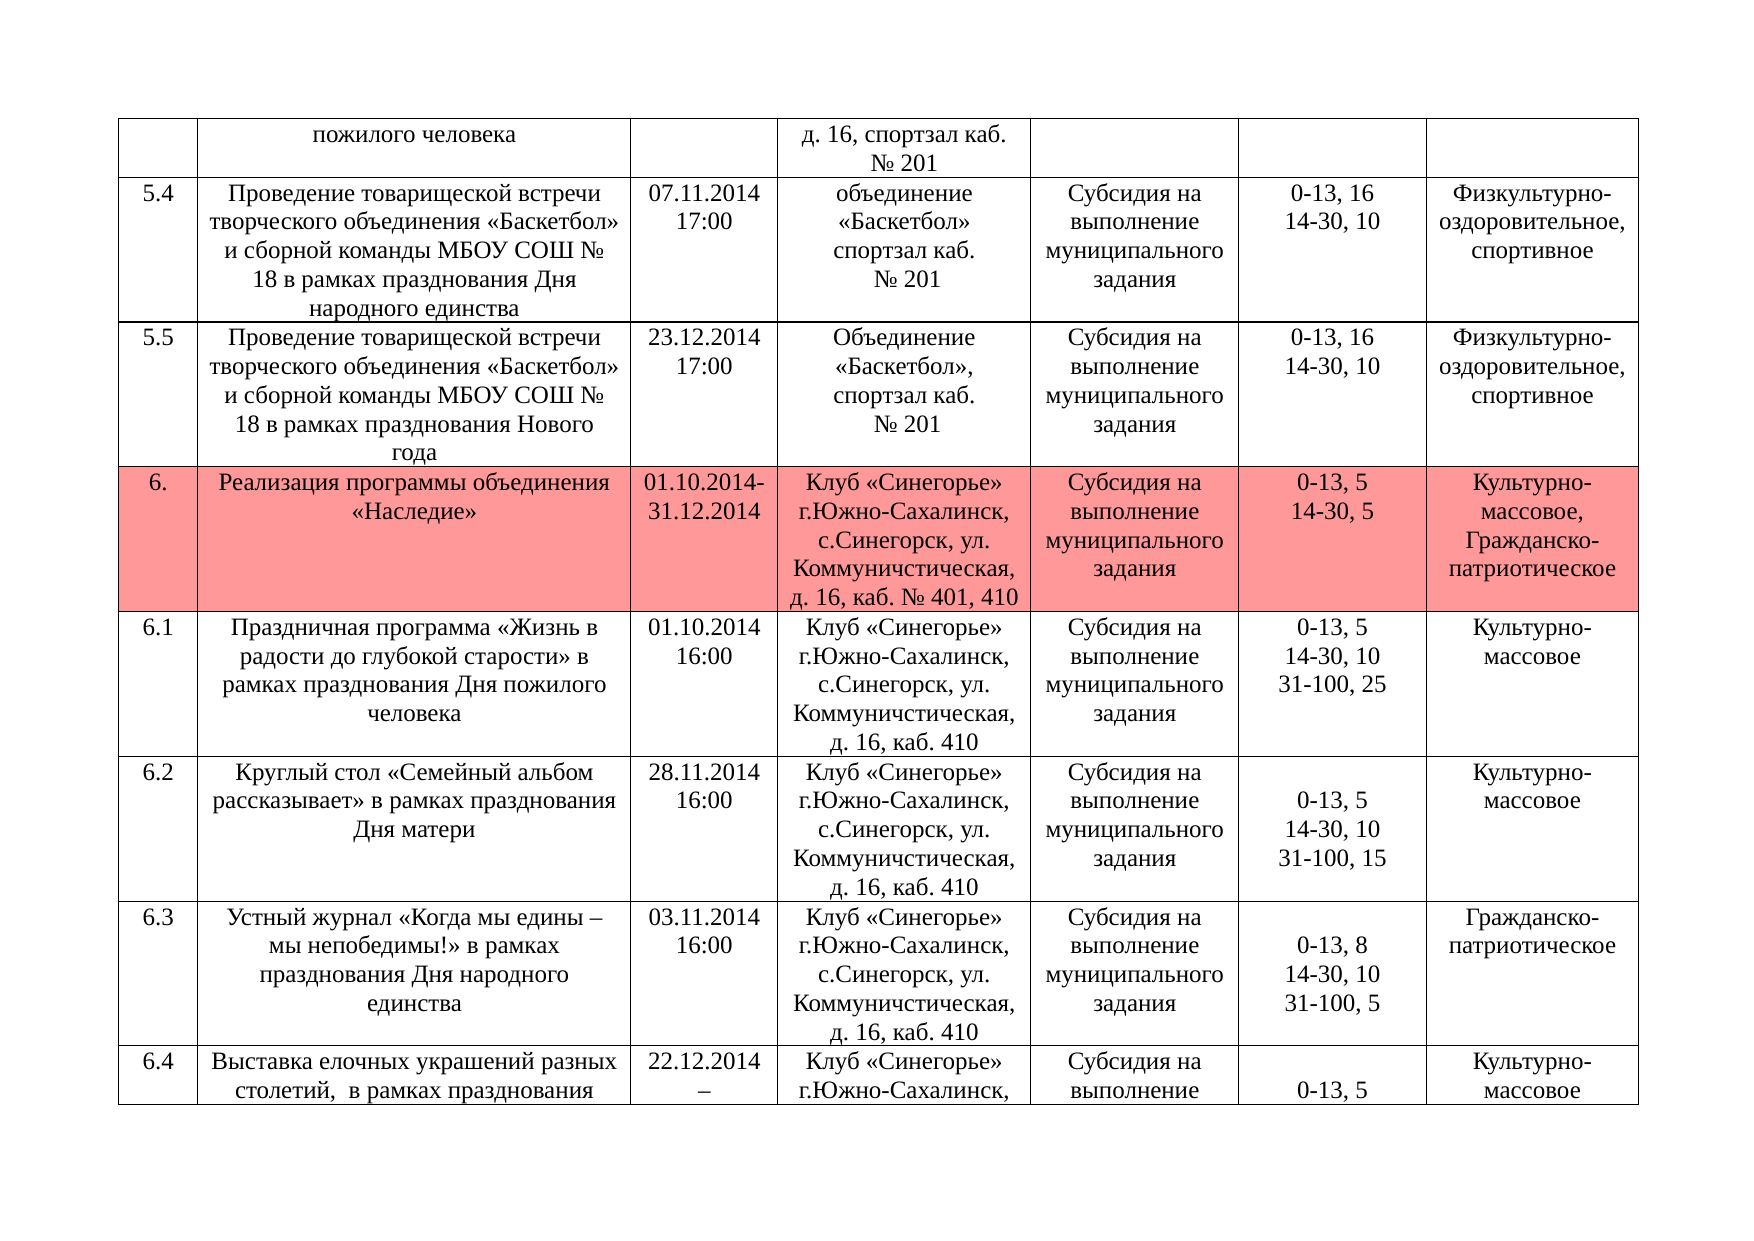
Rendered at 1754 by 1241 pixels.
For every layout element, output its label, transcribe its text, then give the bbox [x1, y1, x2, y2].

table_cell Праздничная программа «Жизнь в радости до глубокой старости» в рамках празднования Дня пожилого человека [198, 612, 630, 756]
table_cell 01.10.2014-31.12.2014 [631, 467, 777, 611]
table_cell Круглый стол «Семейный альбом рассказывает» в рамках празднования Дня матери [198, 757, 630, 901]
table_cell 0-13, 5 14-30, 10 31-100, 15 [1239, 757, 1426, 901]
table_cell Клуб «Синегорье» г.Южно-Сахалинск, с.Синегорск, ул. Коммуничстическая, д. 16, каб. 410 [778, 757, 1030, 901]
table_cell Культурно-массовое [1427, 612, 1638, 756]
table_cell 5.5 [119, 323, 197, 466]
table_cell 6.2 [119, 757, 197, 901]
table_cell 6.3 [119, 902, 197, 1045]
table_cell Физкультурно-оздоровительное, спортивное [1427, 323, 1638, 466]
table_cell д. 16, спортзал каб. № 201 [778, 119, 1030, 177]
table_cell Клуб «Синегорье» г.Южно-Сахалинск, с.Синегорск, ул. Коммуничстическая, д. 16, каб. 410 [778, 612, 1030, 756]
table_cell Субсидия на выполнение [1031, 1046, 1238, 1104]
table_cell [1031, 119, 1238, 177]
table_cell Клуб «Синегорье» г.Южно-Сахалинск, [778, 1046, 1030, 1104]
table_cell [1239, 119, 1426, 177]
table_cell Выставка елочных украшений разных столетий, в рамках празднования [198, 1046, 630, 1104]
table_cell 03.11.2014 16:00 [631, 902, 777, 1045]
table_cell Культурно-массовое [1427, 757, 1638, 901]
table_cell Реализация программы объединения «Наследие» [198, 467, 630, 611]
table_cell Субсидия на выполнение муниципального задания [1031, 178, 1238, 321]
table_cell [119, 119, 197, 177]
table_cell пожилого человека [198, 119, 630, 177]
table_cell 6.4 [119, 1046, 197, 1104]
table_cell 0-13, 16 14-30, 10 [1239, 178, 1426, 321]
table_cell Клуб «Синегорье» г.Южно-Сахалинск, с.Синегорск, ул. Коммуничстическая, д. 16, каб. № 401, 410 [778, 467, 1030, 611]
table_cell Субсидия на выполнение муниципального задания [1031, 612, 1238, 756]
table_cell Субсидия на выполнение муниципального задания [1031, 902, 1238, 1045]
table_cell 07.11.2014 17:00 [631, 178, 777, 321]
table_cell Субсидия на выполнение муниципального задания [1031, 757, 1238, 901]
table_cell 0-13, 8 14-30, 10 31-100, 5 [1239, 902, 1426, 1045]
table_cell 5.4 [119, 178, 197, 321]
table_cell Физкультурно-оздоровительное, спортивное [1427, 178, 1638, 321]
table_cell 22.12.2014 – [631, 1046, 777, 1104]
table_cell Культурно-массовое [1427, 1046, 1638, 1104]
table_cell 28.11.2014 16:00 [631, 757, 777, 901]
table_cell Субсидия на выполнение муниципального задания [1031, 467, 1238, 611]
table_cell Клуб «Синегорье» г.Южно-Сахалинск, с.Синегорск, ул. Коммуничстическая, д. 16, каб. 410 [778, 902, 1030, 1045]
table_cell Объединение «Баскетбол», спортзал каб. № 201 [778, 323, 1030, 466]
table_cell 0-13, 5 [1239, 1046, 1426, 1104]
table_cell 0-13, 5 14-30, 5 [1239, 467, 1426, 611]
table_cell [1427, 119, 1638, 177]
table_cell Гражданско-патриотическое [1427, 902, 1638, 1045]
table_cell Культурно-массовое, Гражданско-патриотическое [1427, 467, 1638, 611]
table_cell Устный журнал «Когда мы едины – мы непобедимы!» в рамках празднования Дня народного единства [198, 902, 630, 1045]
table_cell 6.1 [119, 612, 197, 756]
table_cell 01.10.2014 16:00 [631, 612, 777, 756]
table_cell Проведение товарищеской встречи творческого объединения «Баскетбол» и сборной команды МБОУ СОШ № 18 в рамках празднования Нового года [198, 323, 630, 466]
table_cell [631, 119, 777, 177]
table_cell объединение «Баскетбол» спортзал каб. № 201 [778, 178, 1030, 321]
table_cell Проведение товарищеской встречи творческого объединения «Баскетбол» и сборной команды МБОУ СОШ № 18 в рамках празднования Дня народного единства [198, 178, 630, 321]
table_cell 6. [119, 467, 197, 611]
table_cell 0-13, 16 14-30, 10 [1239, 323, 1426, 466]
table_cell Субсидия на выполнение муниципального задания [1031, 323, 1238, 466]
table_cell 23.12.2014 17:00 [631, 323, 777, 466]
table_cell 0-13, 5 14-30, 10 31-100, 25 [1239, 612, 1426, 756]
